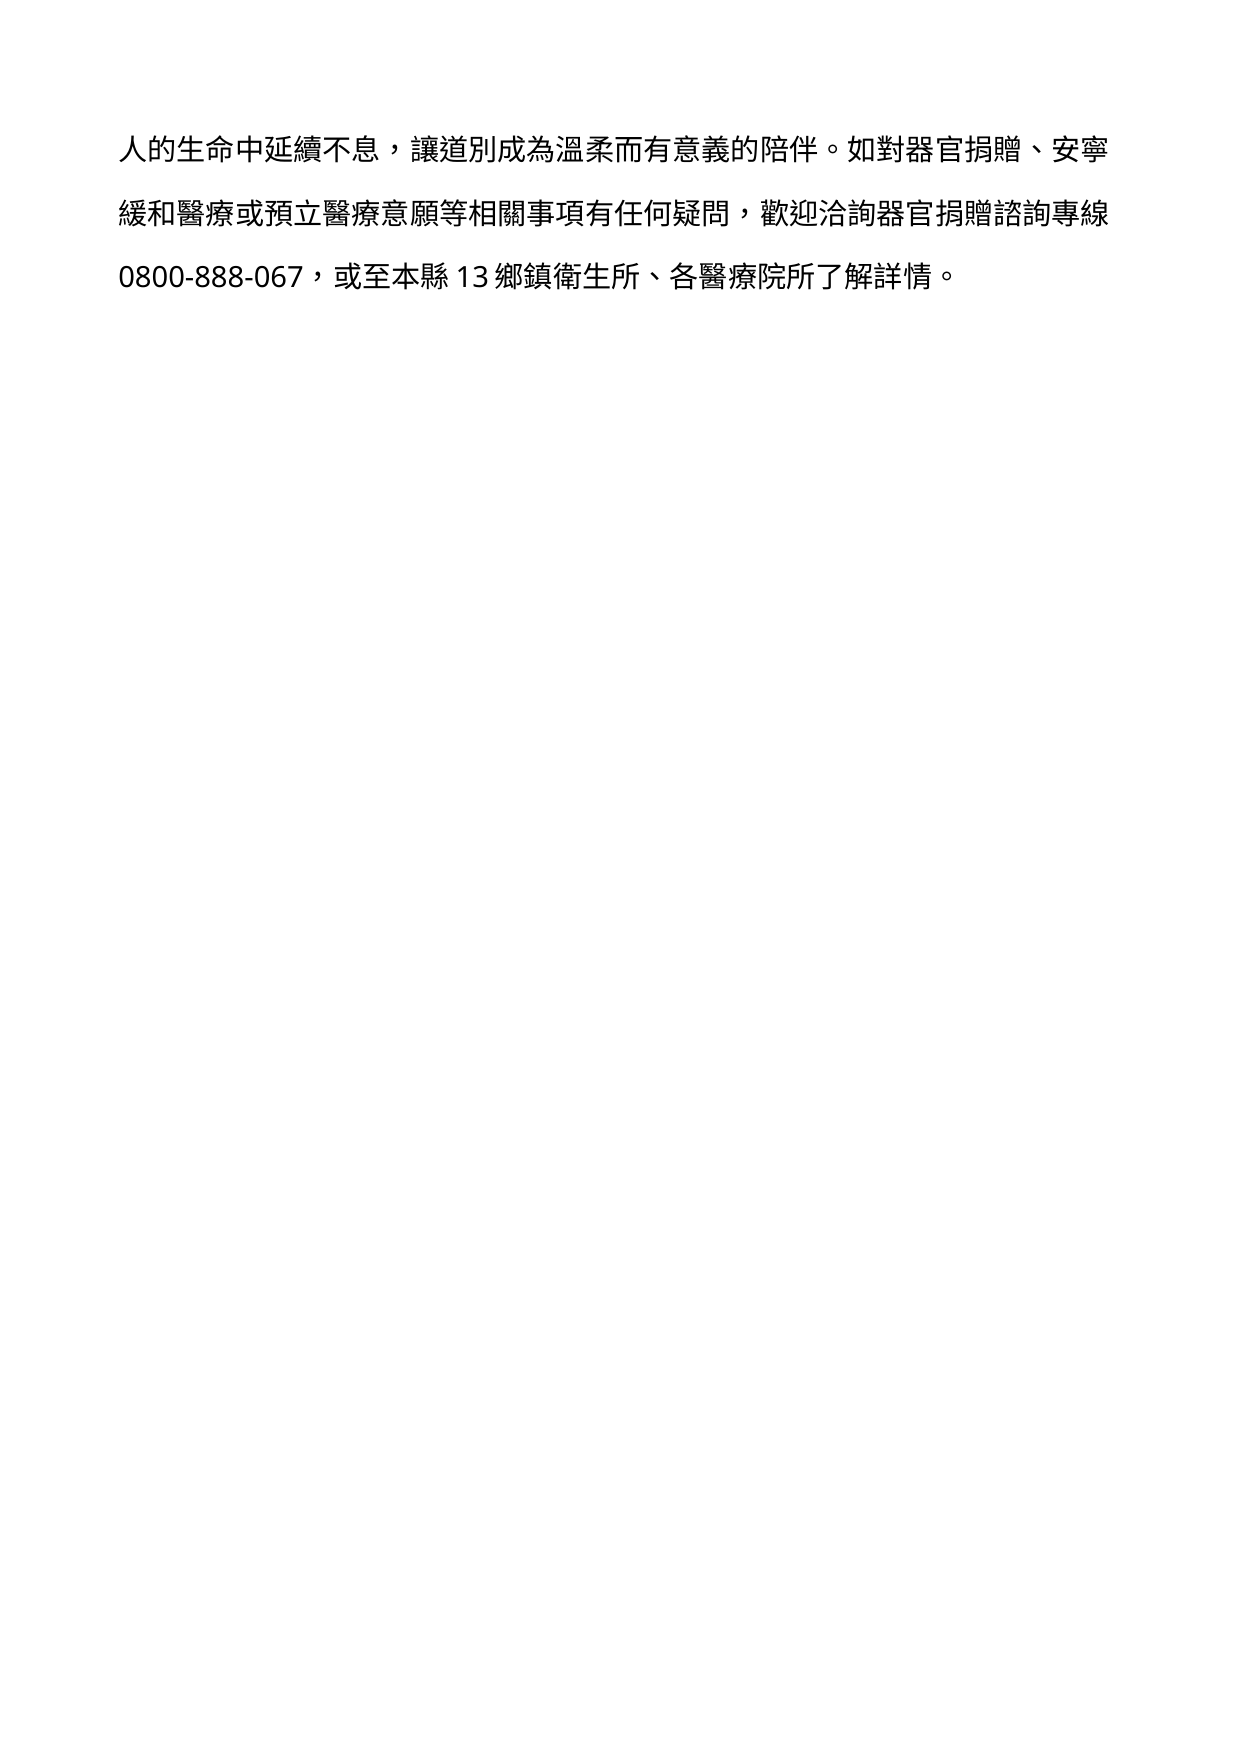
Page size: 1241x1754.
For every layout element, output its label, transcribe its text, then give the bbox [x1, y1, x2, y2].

text 人的生命中延續不息，讓道別成為溫柔而有意義的陪伴。如對器官捐贈、安寧緩和醫療或預立醫療意願等相關事項有任何疑問，歡迎洽詢器官捐贈諮詢專線0800-888-067，或至本縣13鄉鎮衛生所、各醫療院所了解詳情。 [118, 127, 1122, 296]
